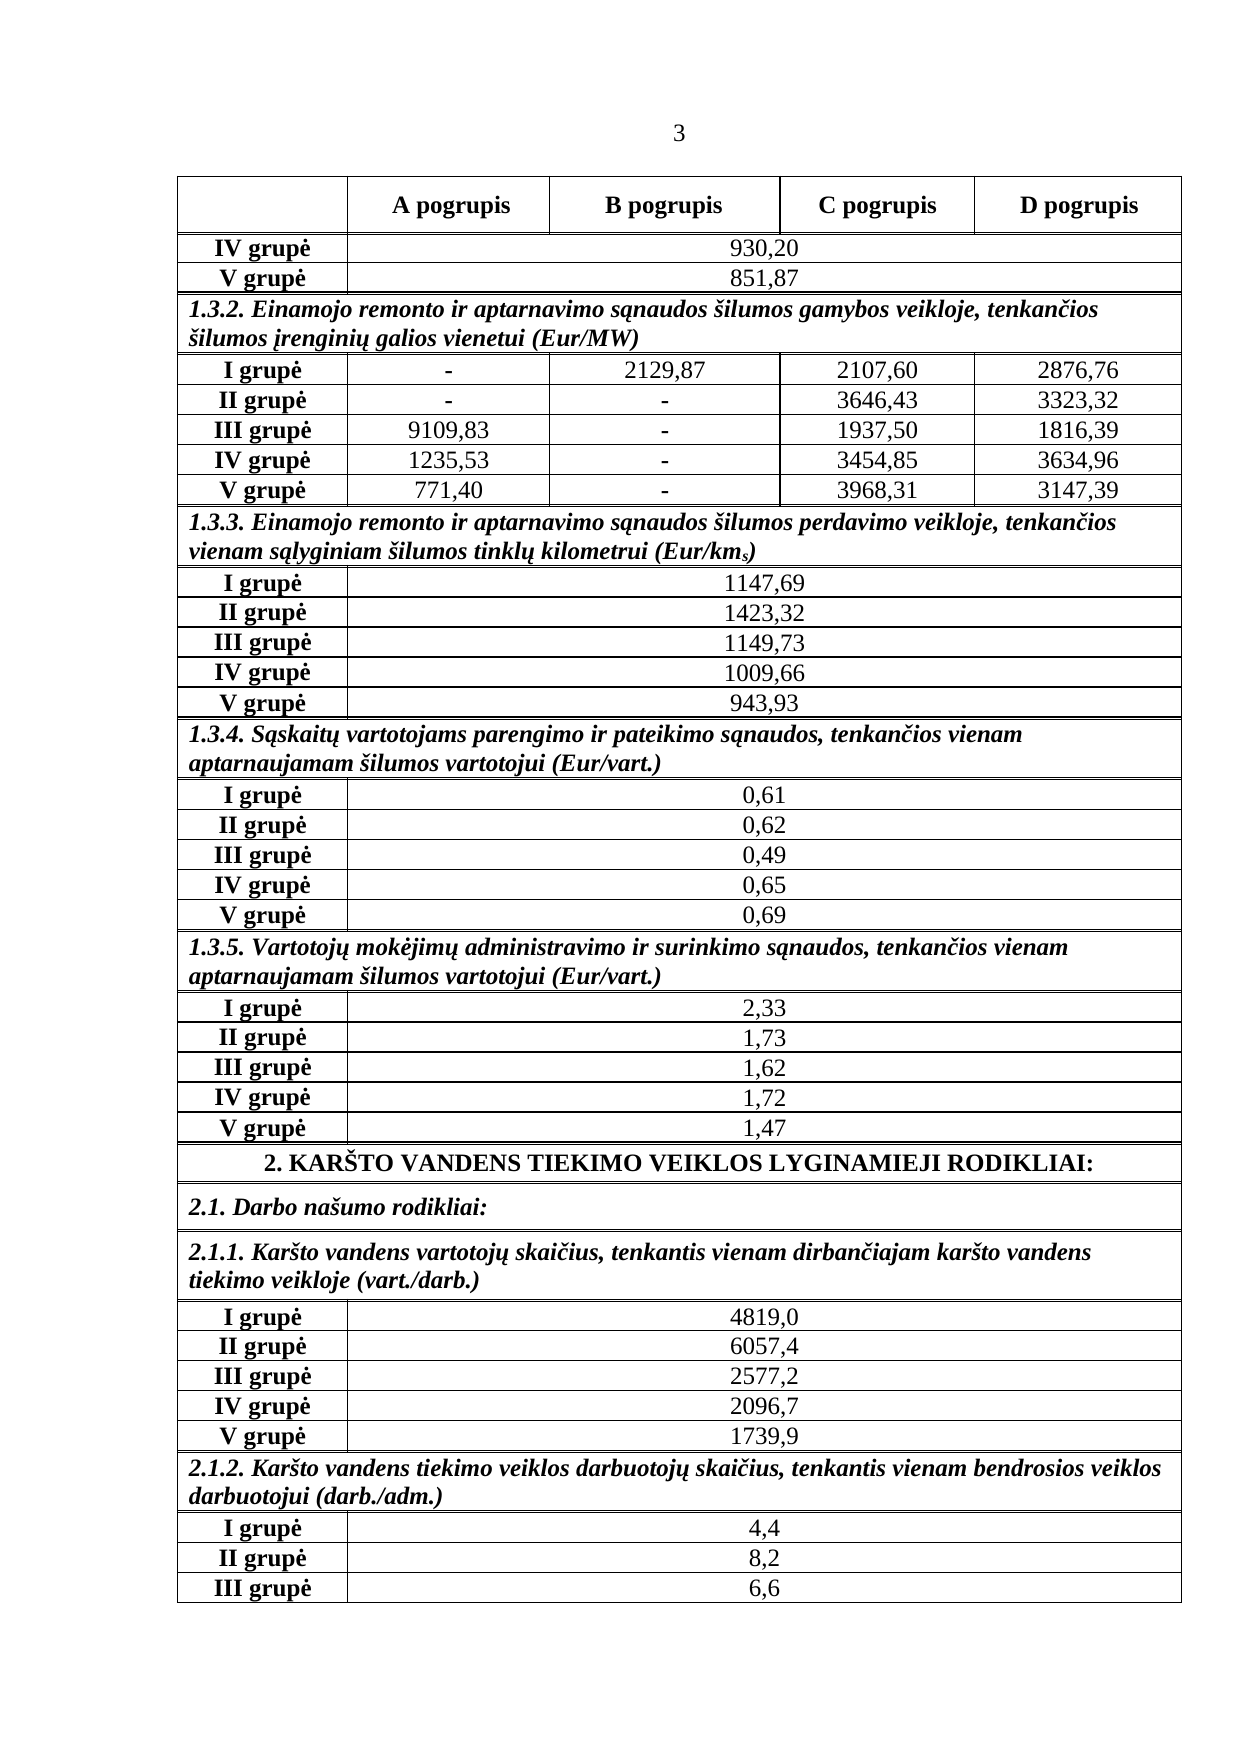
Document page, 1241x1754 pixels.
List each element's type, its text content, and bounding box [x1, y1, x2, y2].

table_cell IV grupė [178, 658, 347, 686]
table_cell V grupė [178, 1421, 347, 1449]
table_cell 1816,39 [975, 415, 1181, 444]
table_cell II grupė [178, 1543, 347, 1572]
table_cell - [348, 355, 549, 384]
table_cell 8,2 [348, 1543, 1181, 1572]
table_cell 2.1. Darbo našumo rodikliai: [178, 1184, 1181, 1229]
table_cell IV grupė [178, 870, 347, 899]
table_cell 9109,83 [348, 415, 549, 444]
table_cell I grupė [178, 355, 347, 384]
table_cell 851,87 [348, 263, 1181, 291]
table_cell 3646,43 [781, 385, 974, 414]
table_cell 1.3.3. Einamojo remonto ir aptarnavimo sąnaudos šilumos perdavimo veikloje, tenkančios vienam sąlyginiam šilumos tinklų kilometrui (Eur/kms) [178, 507, 1181, 564]
table_cell 1147,69 [348, 568, 1181, 596]
table_cell V grupė [178, 1113, 347, 1141]
table_cell 1,73 [348, 1023, 1181, 1051]
table_cell 1235,53 [348, 445, 549, 474]
table_header B pogrupis [550, 177, 779, 232]
table_cell II grupė [178, 598, 347, 626]
table_cell 3323,32 [975, 385, 1181, 414]
table_cell 2,33 [348, 993, 1181, 1021]
table_cell II grupė [178, 1023, 347, 1051]
table_cell 1,47 [348, 1113, 1181, 1141]
table_cell 1,62 [348, 1053, 1181, 1081]
table_cell 1009,66 [348, 658, 1181, 686]
table_cell III grupė [178, 840, 347, 869]
table_cell 2. KARŠTO VANDENS TIEKIMO VEIKLOS LYGINAMIEJI RODIKLIAI: [178, 1145, 1181, 1181]
table_cell V grupė [178, 688, 347, 716]
table_cell 3454,85 [781, 445, 974, 474]
table_cell III grupė [178, 628, 347, 656]
table_cell 2.1.1. Karšto vandens vartotojų skaičius, tenkantis vienam dirbančiajam karšto vandens tiekimo veikloje (vart./darb.) [178, 1232, 1181, 1298]
table_cell - [550, 445, 779, 474]
table_cell II grupė [178, 385, 347, 414]
table_cell 1423,32 [348, 598, 1181, 626]
table_header [178, 177, 347, 232]
table_cell 1149,73 [348, 628, 1181, 656]
table_cell 6,6 [348, 1573, 1181, 1602]
table_cell I grupė [178, 1302, 347, 1330]
table_cell I grupė [178, 568, 347, 596]
table_cell 1.3.2. Einamojo remonto ir aptarnavimo sąnaudos šilumos gamybos veikloje, tenkančios šilumos įrenginių galios vienetui (Eur/MW) [178, 295, 1181, 352]
table_cell IV grupė [178, 235, 347, 262]
table_cell 2577,2 [348, 1361, 1181, 1390]
table_cell II grupė [178, 1331, 347, 1360]
table_cell II grupė [178, 810, 347, 839]
table_cell 2129,87 [550, 355, 779, 384]
table_cell 3634,96 [975, 445, 1181, 474]
table_cell 0,65 [348, 870, 1181, 899]
table_cell 0,62 [348, 810, 1181, 839]
table_cell 4,4 [348, 1513, 1181, 1542]
table_cell 1,72 [348, 1083, 1181, 1111]
table_cell 6057,4 [348, 1331, 1181, 1360]
table_cell I grupė [178, 1513, 347, 1542]
table_cell 2107,60 [781, 355, 974, 384]
table_header C pogrupis [781, 177, 974, 232]
table_cell 0,61 [348, 780, 1181, 809]
table_cell III grupė [178, 415, 347, 444]
table_cell IV grupė [178, 1391, 347, 1420]
table_cell - [550, 415, 779, 444]
table_cell V grupė [178, 263, 347, 291]
table_cell - [348, 385, 549, 414]
table_cell 943,93 [348, 688, 1181, 716]
table_cell 1.3.4. Sąskaitų vartotojams parengimo ir pateikimo sąnaudos, tenkančios vienam aptarnaujamam šilumos vartotojui (Eur/vart.) [178, 720, 1181, 777]
table_cell III grupė [178, 1361, 347, 1390]
table_cell III grupė [178, 1053, 347, 1081]
table_cell V grupė [178, 475, 347, 504]
table_header A pogrupis [348, 177, 549, 232]
table_header D pogrupis [975, 177, 1181, 232]
table_cell - [550, 385, 779, 414]
table_cell IV grupė [178, 1083, 347, 1111]
table_cell 771,40 [348, 475, 549, 504]
table_cell 0,69 [348, 900, 1181, 929]
table_cell III grupė [178, 1573, 347, 1602]
table_cell 4819,0 [348, 1302, 1181, 1330]
table_cell 2876,76 [975, 355, 1181, 384]
table_cell I grupė [178, 993, 347, 1021]
table_cell - [550, 475, 779, 504]
table_cell 0,49 [348, 840, 1181, 869]
table_cell I grupė [178, 780, 347, 809]
table_cell 1937,50 [781, 415, 974, 444]
table_cell 3147,39 [975, 475, 1181, 504]
table_cell 3968,31 [781, 475, 974, 504]
table_cell 1739,9 [348, 1421, 1181, 1449]
table_cell 2096,7 [348, 1391, 1181, 1420]
table_cell 2.1.2. Karšto vandens tiekimo veiklos darbuotojų skaičius, tenkantis vienam bendrosios veiklos darbuotojui (darb./adm.) [178, 1453, 1181, 1510]
table_cell V grupė [178, 900, 347, 929]
table_cell 1.3.5. Vartotojų mokėjimų administravimo ir surinkimo sąnaudos, tenkančios vienam aptarnaujamam šilumos vartotojui (Eur/vart.) [178, 932, 1181, 989]
table_cell 930,20 [348, 235, 1181, 262]
table_cell IV grupė [178, 445, 347, 474]
